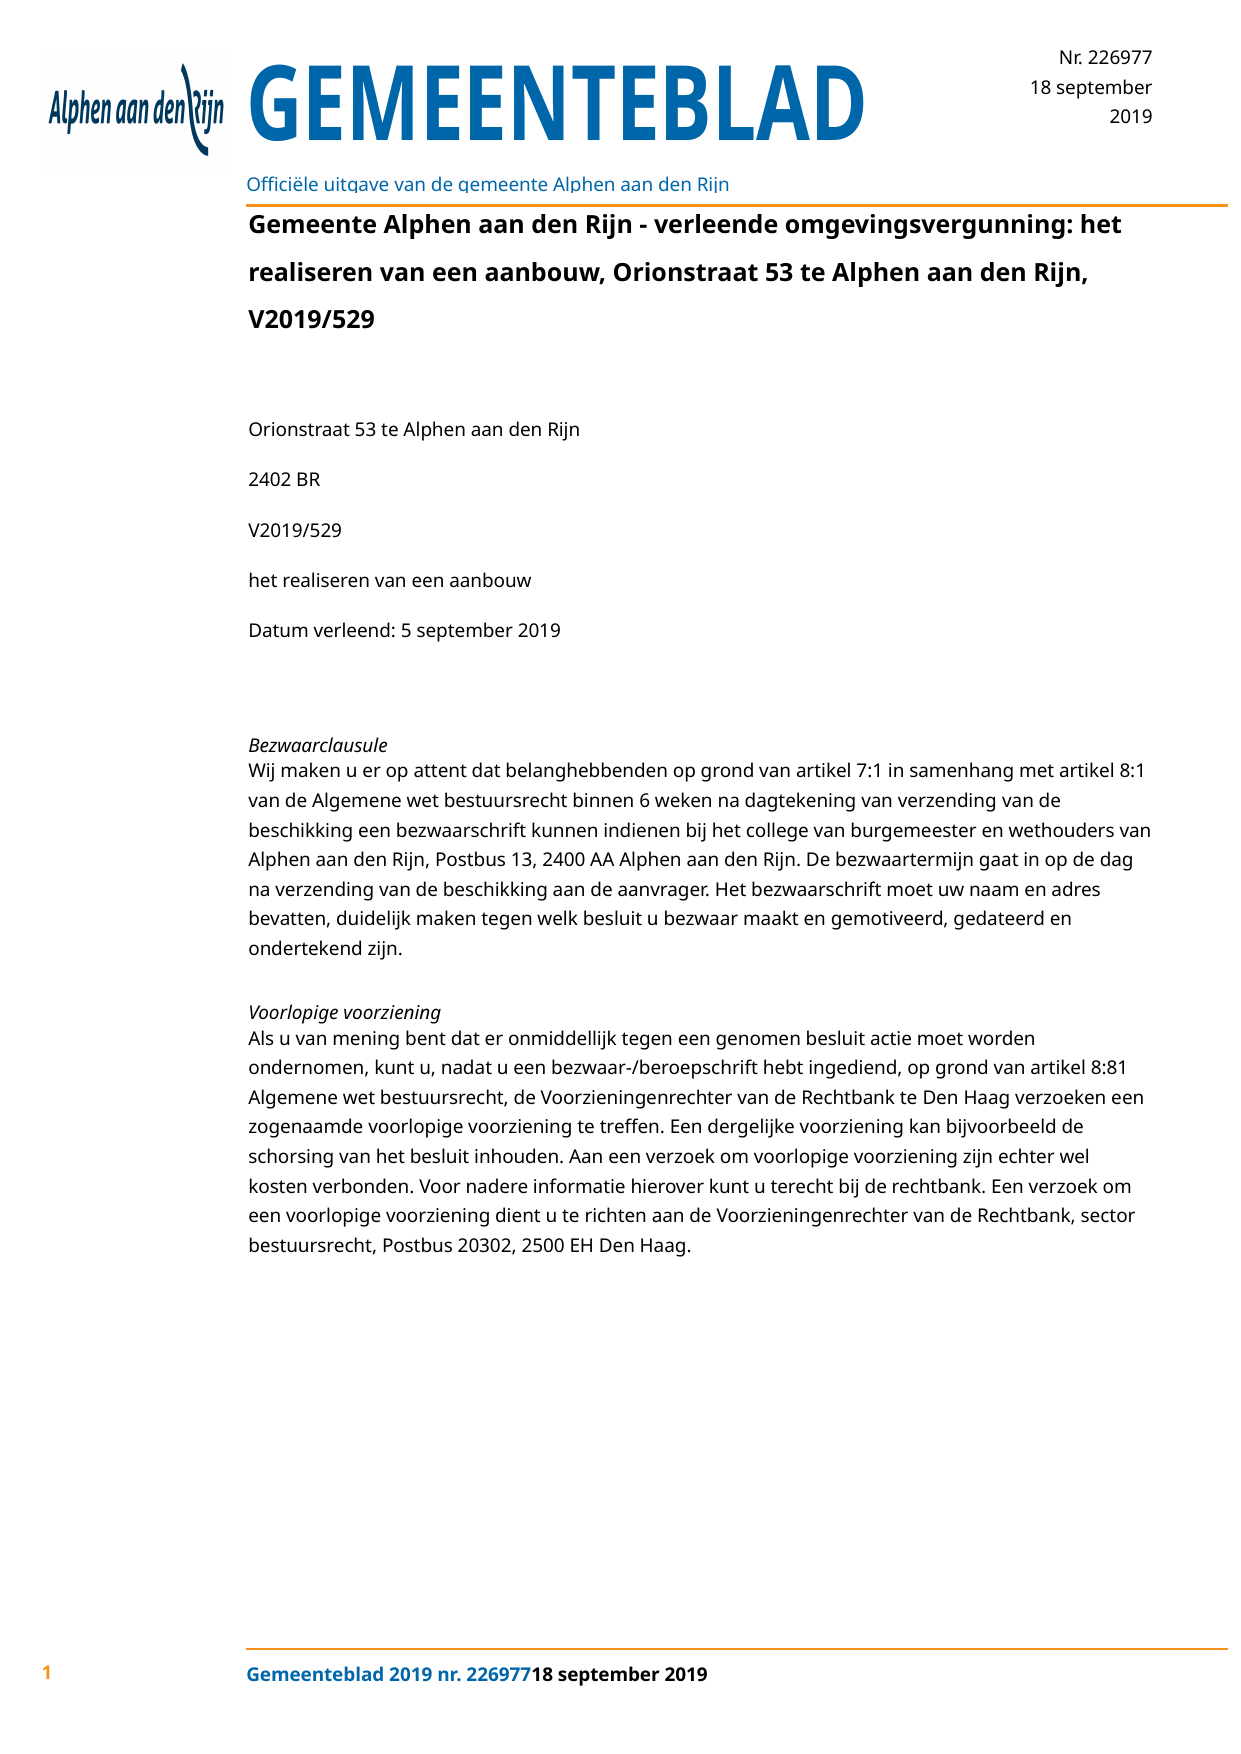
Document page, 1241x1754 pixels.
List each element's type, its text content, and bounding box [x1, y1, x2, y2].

text Als u van mening bent dat er onmiddellijk tegen een genomen besluit actie moet worden ondernomen, kunt u, nadat u een bezwaar-/beroepschrift hebt ingediend, op grond van artikel 8:81 Algemene wet bestuursrecht, de Voorzieningenrechter van de Rechtbank te Den Haag verzoeken een zogenaamde voorlopige voorziening te treffen. Een dergelijke voorziening kan bijvoorbeeld de schorsing van het besluit inhouden. Aan een verzoek om voorlopige voorziening zijn echter wel kosten verbonden. Voor nadere informatie hierover kunt u terecht bij de rechtbank. Een verzoek om een voorlopige voorziening dient u te richten aan de Voorzieningenrechter van de Rechtbank, sector bestuursrecht, Postbus 20302, 2500 EH Den Haag. [248, 1025, 1152, 1258]
text Bezwaarclausule [248, 732, 1152, 758]
text V2019/529 [248, 517, 1152, 542]
text Voorlopige voorziening [248, 999, 1152, 1025]
text Datum verleend: 5 september 2019 [248, 618, 1152, 643]
picture [41, 47, 231, 172]
text Orionstraat 53 te Alphen aan den Rijn [248, 416, 1152, 442]
text 2402 BR [248, 466, 1152, 492]
text het realiseren van een aanbouw [248, 567, 1152, 593]
text Gemeente Alphen aan den Rijn - verleende omgevingsvergunning: het realiseren van een aanbouw, Orionstraat 53 te Alphen aan den Rijn, V2019/529 [248, 207, 1152, 336]
text Wij maken u er op attent dat belanghebbenden op grond van artikel 7:1 in samenhang met artikel 8:1 van de Algemene wet bestuursrecht binnen 6 weken na dagtekening van verzending van de beschikking een bezwaarschrift kunnen indienen bij het college van burgemeester en wethouders van Alphen aan den Rijn, Postbus 13, 2400 AA Alphen aan den Rijn. De bezwaartermijn gaat in op de dag na verzending van de beschikking aan de aanvrager. Het bezwaarschrift moet uw naam en adres bevatten, duidelijk maken tegen welk besluit u bezwaar maakt en gemotiveerd, gedateerd en ondertekend zijn. [248, 758, 1152, 961]
